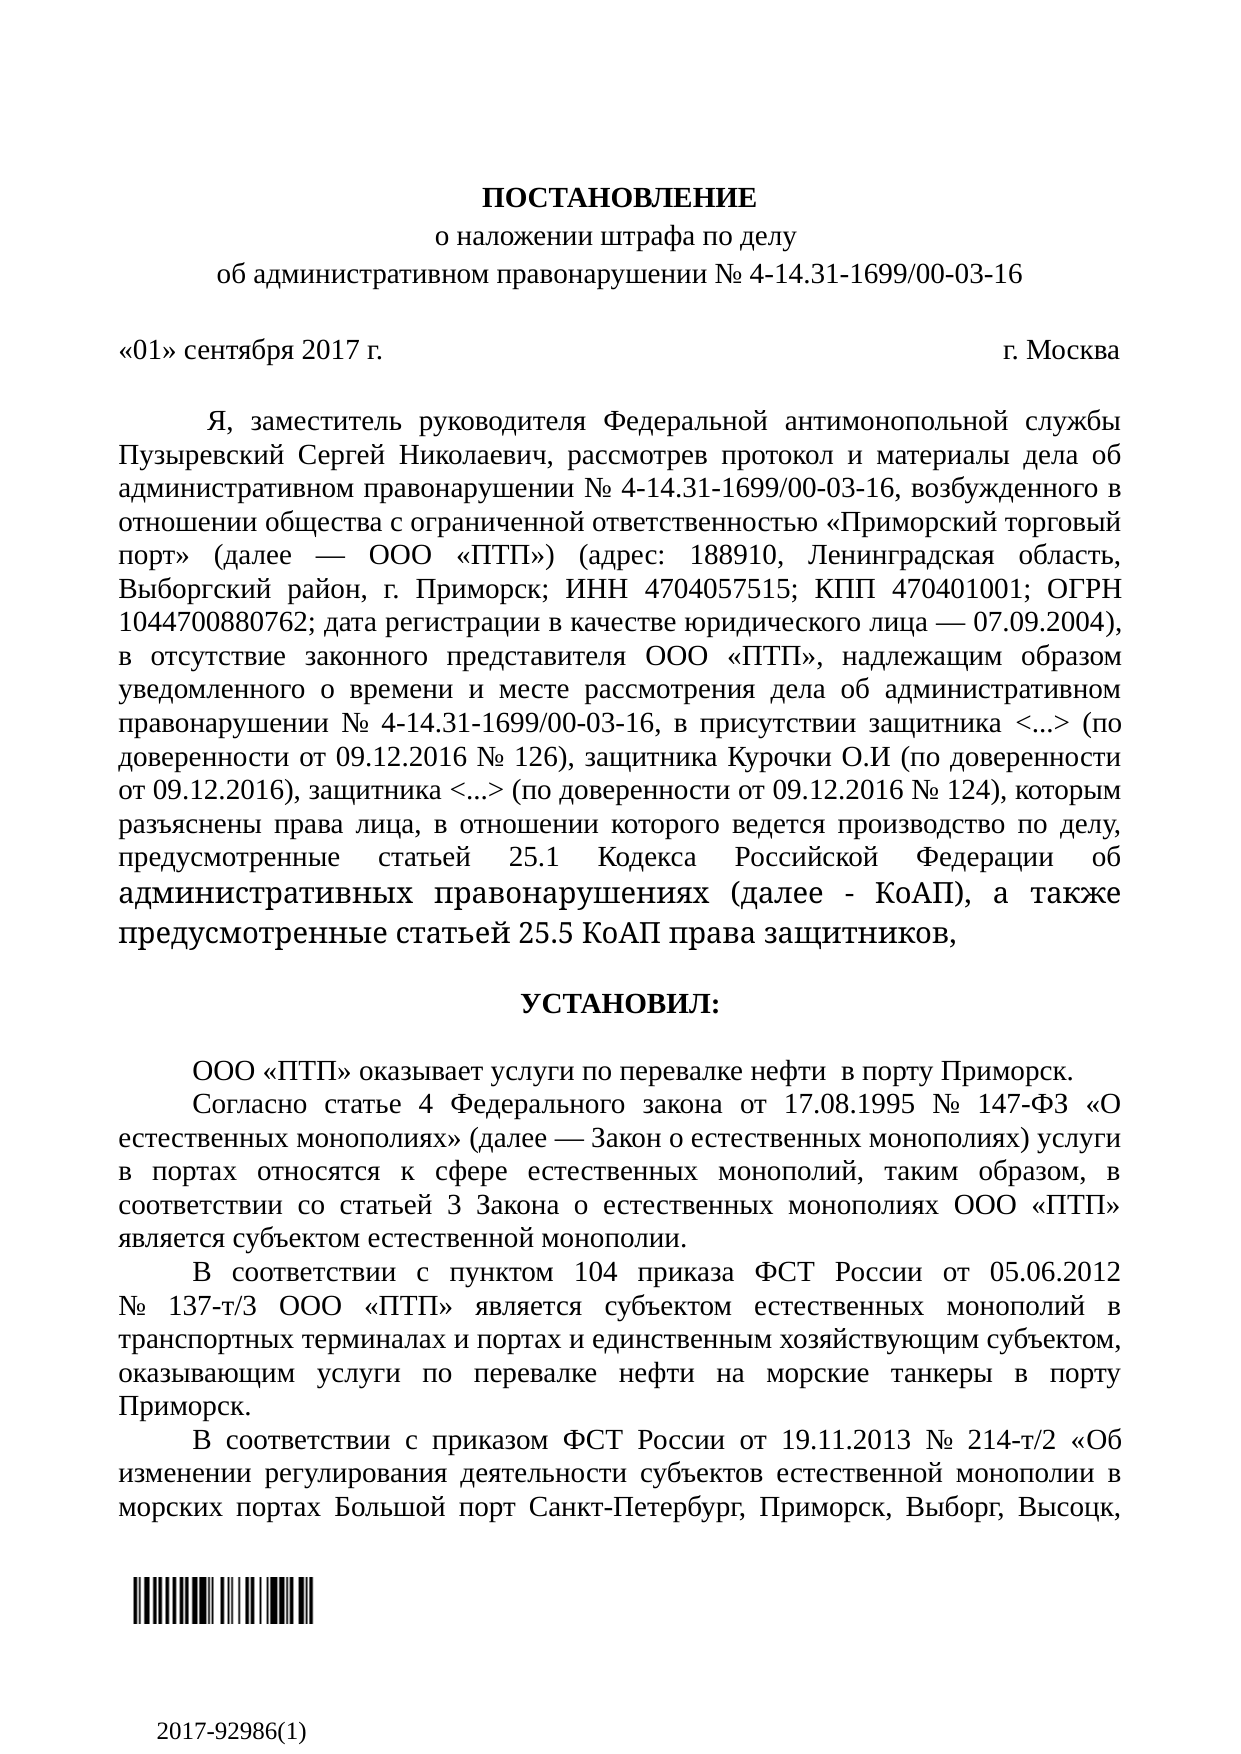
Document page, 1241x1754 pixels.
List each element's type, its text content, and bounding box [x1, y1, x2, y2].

text о наложении штрафа по делу [117, 214, 1122, 252]
text Согласно статье 4 Федерального закона от 17.08.1995 № 147-ФЗ «О естественных монополиях» (далее — Закон о естественных монополиях) услуги в портах относятся к сфере естественных монополий, таким образом, в соответствии со статьей 3 Закона о естественных монополиях ООО «ПТП» является субъектом естественной монополии. [118, 1086, 1122, 1254]
text В соответствии с приказом ФСТ России от 19.11.2013 № 214-т/2 «Об изменении регулирования деятельности субъектов естественной монополии в морских портах Большой порт Санкт-Петербург, Приморск, Выборг, Высоцк, [118, 1422, 1122, 1522]
text В соответствии с пунктом 104 приказа ФСТ России от 05.06.2012 № 137-т/3 ООО «ПТП» является субъектом естественных монополий в транспортных терминалах и портах и единственным хозяйствующим субъектом, оказывающим услуги по перевалке нефти на морские танкеры в порту Приморск. [118, 1254, 1122, 1422]
picture [118, 1577, 331, 1624]
text об административном правонарушении № 4-14.31-1699/00-03-16 [117, 252, 1122, 290]
text «01» сентября 2017 г. г. Москва [118, 328, 1122, 365]
text ООО «ПТП» оказывает услуги по перевалке нефти в порту Приморск. [118, 1053, 1122, 1086]
text ПОСТАНОВЛЕНИЕ [117, 176, 1122, 214]
text Я, заместитель руководителя Федеральной антимонопольной службы Пузыревский Сергей Николаевич, рассмотрев протокол и материалы дела об административном правонарушении № 4-14.31-1699/00-03-16, возбужденного в отношении общества с ограниченной ответственностью «Приморский торговый порт» (далее — ООО «ПТП») (адрес: 188910, Ленинградская область, Выборгский район, г. Приморск; ИНН 4704057515; КПП 470401001; ОГРН 1044700880762; дата регистрации в качестве юридического лица — 07.09.2004), в отсутствие законного представителя ООО «ПТП», надлежащим образом уведомленного о времени и месте рассмотрения дела об административном правонарушении № 4-14.31-1699/00-03-16, в присутствии защитника <...> (по доверенности от 09.12.2016 № 126), защитника Курочки О.И (по доверенности от 09.12.2016), защитника <...> (по доверенности от 09.12.2016 № 124), которым разъяснены права лица, в отношении которого ведется производство по делу, предусмотренные статьей 25.1 Кодекса Российской Федерации об административных правонарушениях (далее - КоАП), а также предусмотренные статьей 25.5 КоАП права защитников, [118, 403, 1122, 952]
text УСТАНОВИЛ: [118, 986, 1122, 1019]
